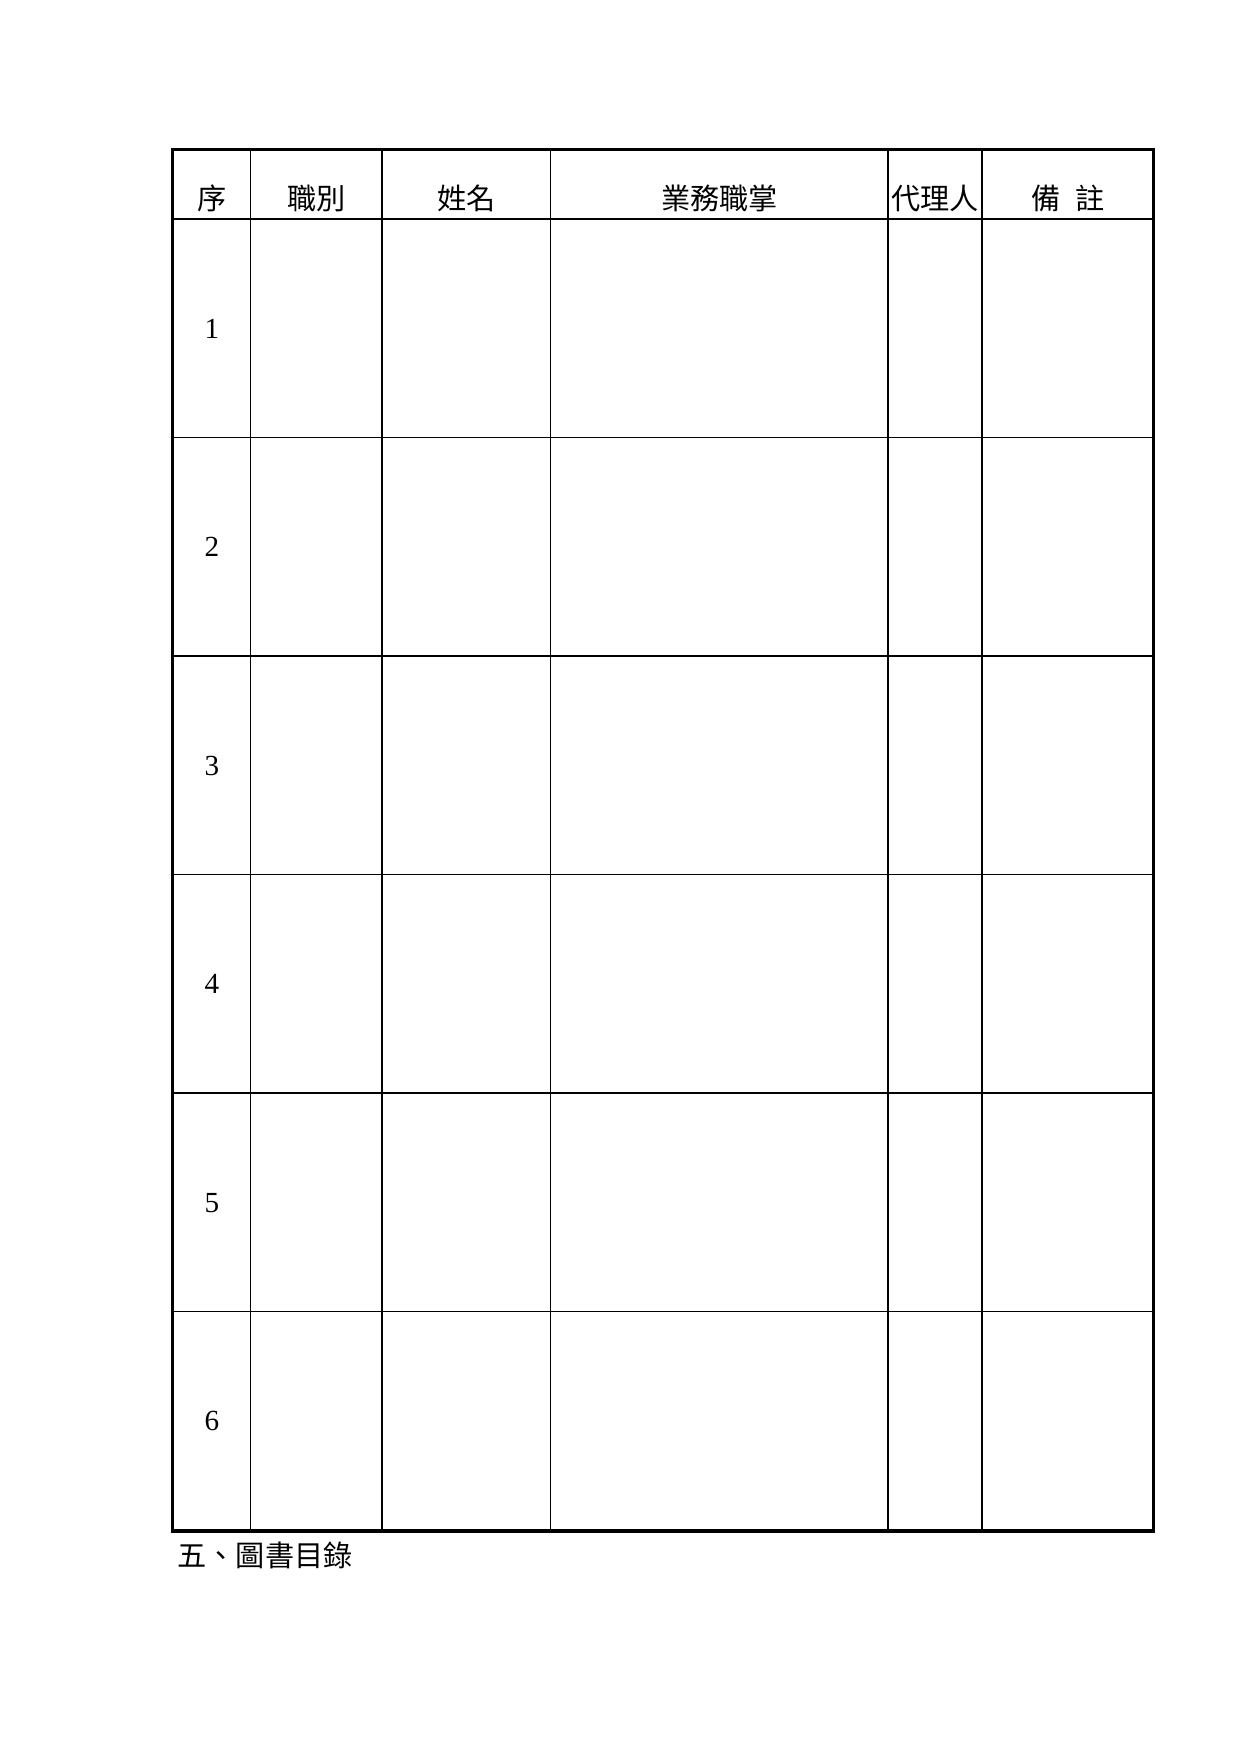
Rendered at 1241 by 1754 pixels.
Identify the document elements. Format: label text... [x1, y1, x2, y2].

table_cell [383, 220, 550, 437]
table_cell [251, 875, 381, 1092]
table_cell [251, 220, 381, 437]
table_cell 3 [174, 657, 250, 874]
table_cell [983, 438, 1152, 655]
table_cell [889, 1094, 981, 1311]
table_cell [251, 1094, 381, 1311]
table_cell [251, 438, 381, 655]
table_cell 6 [174, 1312, 250, 1529]
table_cell [889, 438, 981, 655]
table_cell [551, 875, 887, 1092]
table_cell [383, 1094, 550, 1311]
table_cell 5 [174, 1094, 250, 1311]
table_cell [889, 220, 981, 437]
table_cell [251, 1312, 381, 1529]
table_header 業務職掌 [551, 151, 887, 218]
table_cell 2 [174, 438, 250, 655]
table_cell 1 [174, 220, 250, 437]
table_cell [251, 657, 381, 874]
table_cell [889, 1312, 981, 1529]
table_cell [983, 1094, 1152, 1311]
table_header 代理人 [889, 151, 981, 218]
table_cell 4 [174, 875, 250, 1092]
table_cell [551, 1094, 887, 1311]
table_cell [383, 657, 550, 874]
table_cell [889, 657, 981, 874]
table_header 姓名 [383, 151, 550, 218]
table_header 備 註 [983, 151, 1152, 218]
table_cell [551, 657, 887, 874]
table_cell [983, 875, 1152, 1092]
text 五、圖書目錄 [177, 1533, 1092, 1575]
table_cell [983, 1312, 1152, 1529]
table_header 序 [174, 151, 250, 218]
table_cell [551, 438, 887, 655]
table_cell [983, 220, 1152, 437]
table_cell [551, 1312, 887, 1529]
table_cell [983, 657, 1152, 874]
table_cell [383, 1312, 550, 1529]
table_cell [551, 220, 887, 437]
table_header 職別 [251, 151, 381, 218]
table_cell [889, 875, 981, 1092]
table_cell [383, 875, 550, 1092]
table_cell [383, 438, 550, 655]
